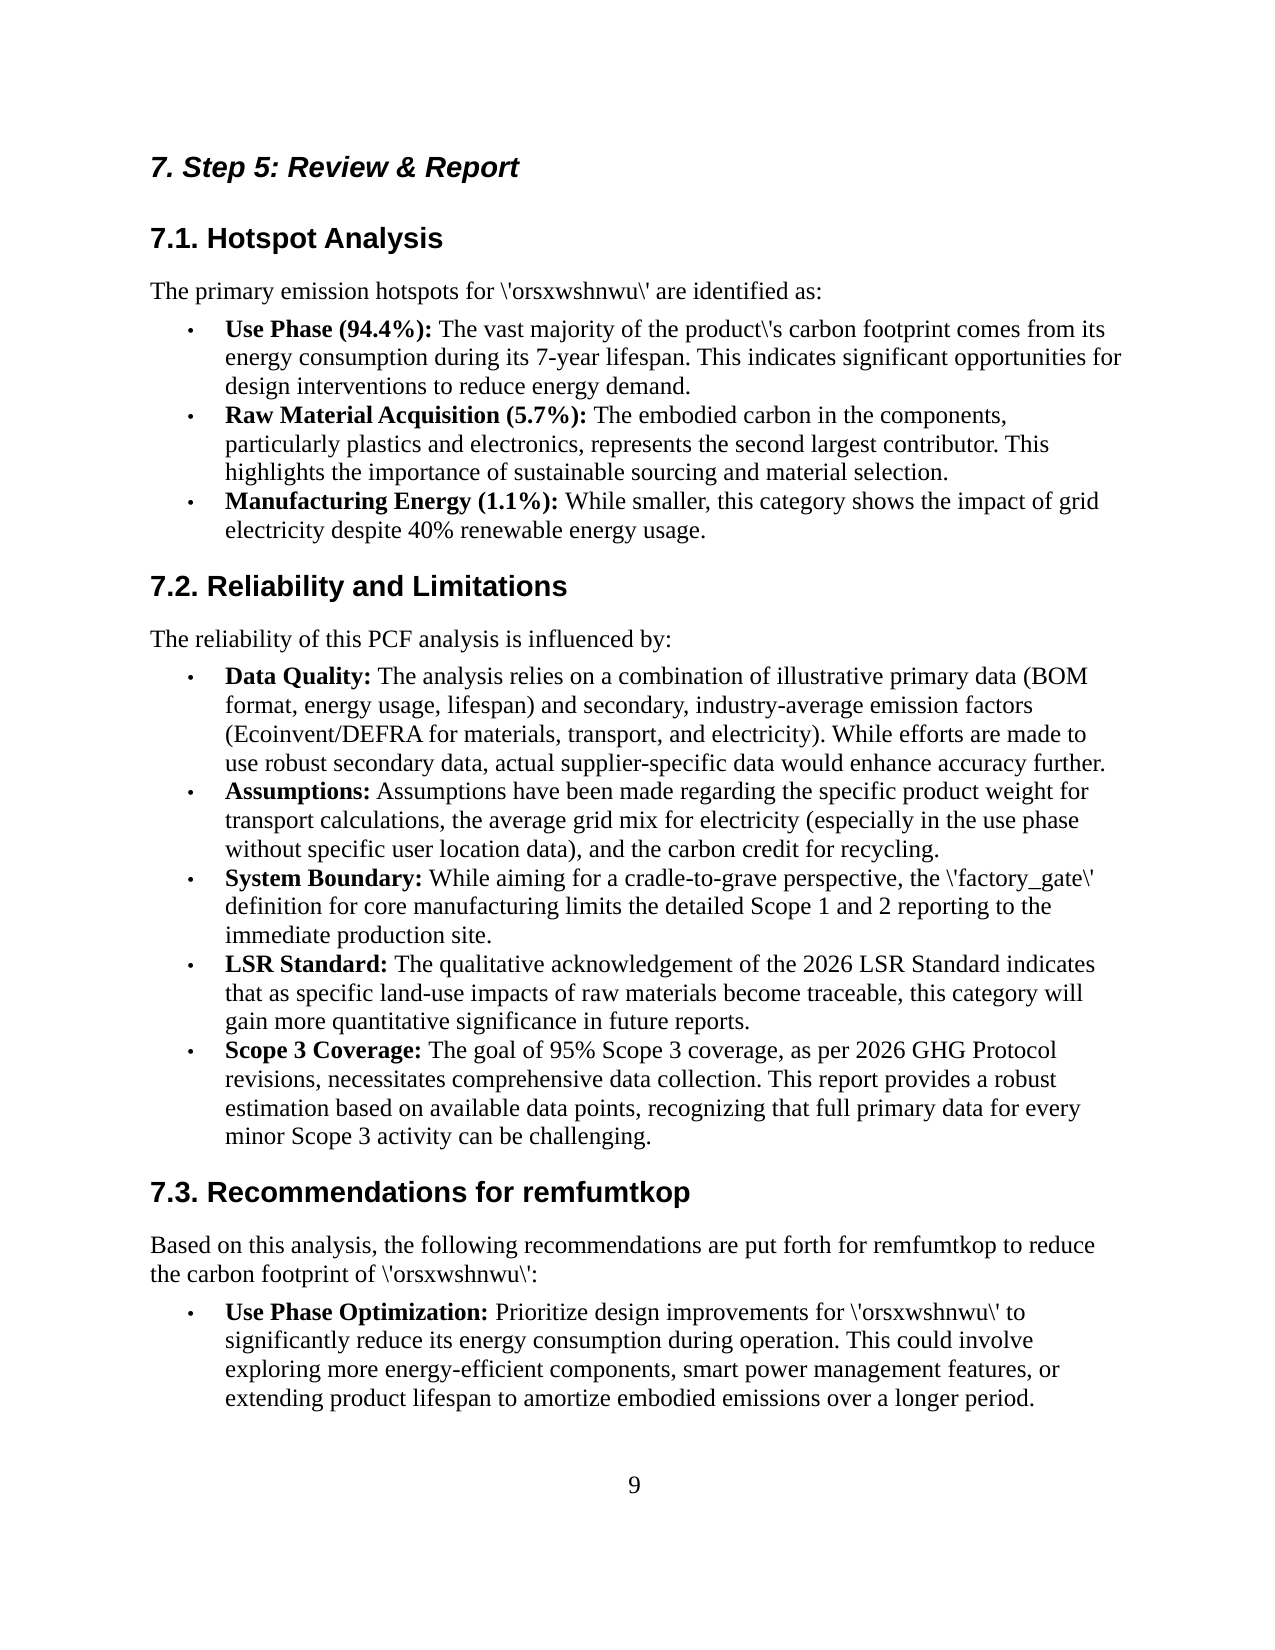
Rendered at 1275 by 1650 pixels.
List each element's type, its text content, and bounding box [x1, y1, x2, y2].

list System Boundary: While aiming for a cradle-to-grave perspective, the \'factory_gate\' definition for core manufacturing limits the detailed Scope 1 and 2 reporting to the immediate production site. [187, 863, 1125, 949]
subtitle 7.2. Reliability and Limitations [150, 569, 1125, 602]
list Assumptions: Assumptions have been made regarding the specific product weight for transport calculations, the average grid mix for electricity (especially in the use phase without specific user location data), and the carbon credit for recycling. [187, 776, 1125, 863]
subtitle 7. Step 5: Review & Report [150, 150, 1125, 183]
list Use Phase (94.4%): The vast majority of the product\'s carbon footprint comes from its energy consumption during its 7-year lifespan. This indicates significant opportunities for design interventions to reduce energy demand. [187, 314, 1125, 400]
text Based on this analysis, the following recommendations are put forth for remfumtkop to reduce the carbon footprint of \'orsxwshnwu\': [150, 1230, 1125, 1288]
subtitle 7.1. Hotspot Analysis [150, 221, 1125, 254]
subtitle 7.3. Recommendations for remfumtkop [150, 1175, 1125, 1209]
list Raw Material Acquisition (5.7%): The embodied carbon in the components, particularly plastics and electronics, represents the second largest contributor. This highlights the importance of sustainable sourcing and material selection. [187, 400, 1125, 486]
list Manufacturing Energy (1.1%): While smaller, this category shows the impact of grid electricity despite 40% renewable energy usage. [187, 486, 1125, 544]
list Use Phase Optimization: Prioritize design improvements for \'orsxwshnwu\' to significantly reduce its energy consumption during operation. This could involve exploring more energy-efficient components, smart power management features, or extending product lifespan to amortize embodied emissions over a longer period. [187, 1297, 1125, 1412]
text The primary emission hotspots for \'orsxwshnwu\' are identified as: [150, 276, 1125, 305]
list Scope 3 Coverage: The goal of 95% Scope 3 coverage, as per 2026 GHG Protocol revisions, necessitates comprehensive data collection. This report provides a robust estimation based on available data points, recognizing that full primary data for every minor Scope 3 activity can be challenging. [187, 1035, 1125, 1150]
text The reliability of this PCF analysis is influenced by: [150, 624, 1125, 652]
list Data Quality: The analysis relies on a combination of illustrative primary data (BOM format, energy usage, lifespan) and secondary, industry-average emission factors (Ecoinvent/DEFRA for materials, transport, and electricity). While efforts are made to use robust secondary data, actual supplier-specific data would enhance accuracy further. [187, 661, 1125, 776]
list LSR Standard: The qualitative acknowledgement of the 2026 LSR Standard indicates that as specific land-use impacts of raw materials become traceable, this category will gain more quantitative significance in future reports. [187, 949, 1125, 1035]
